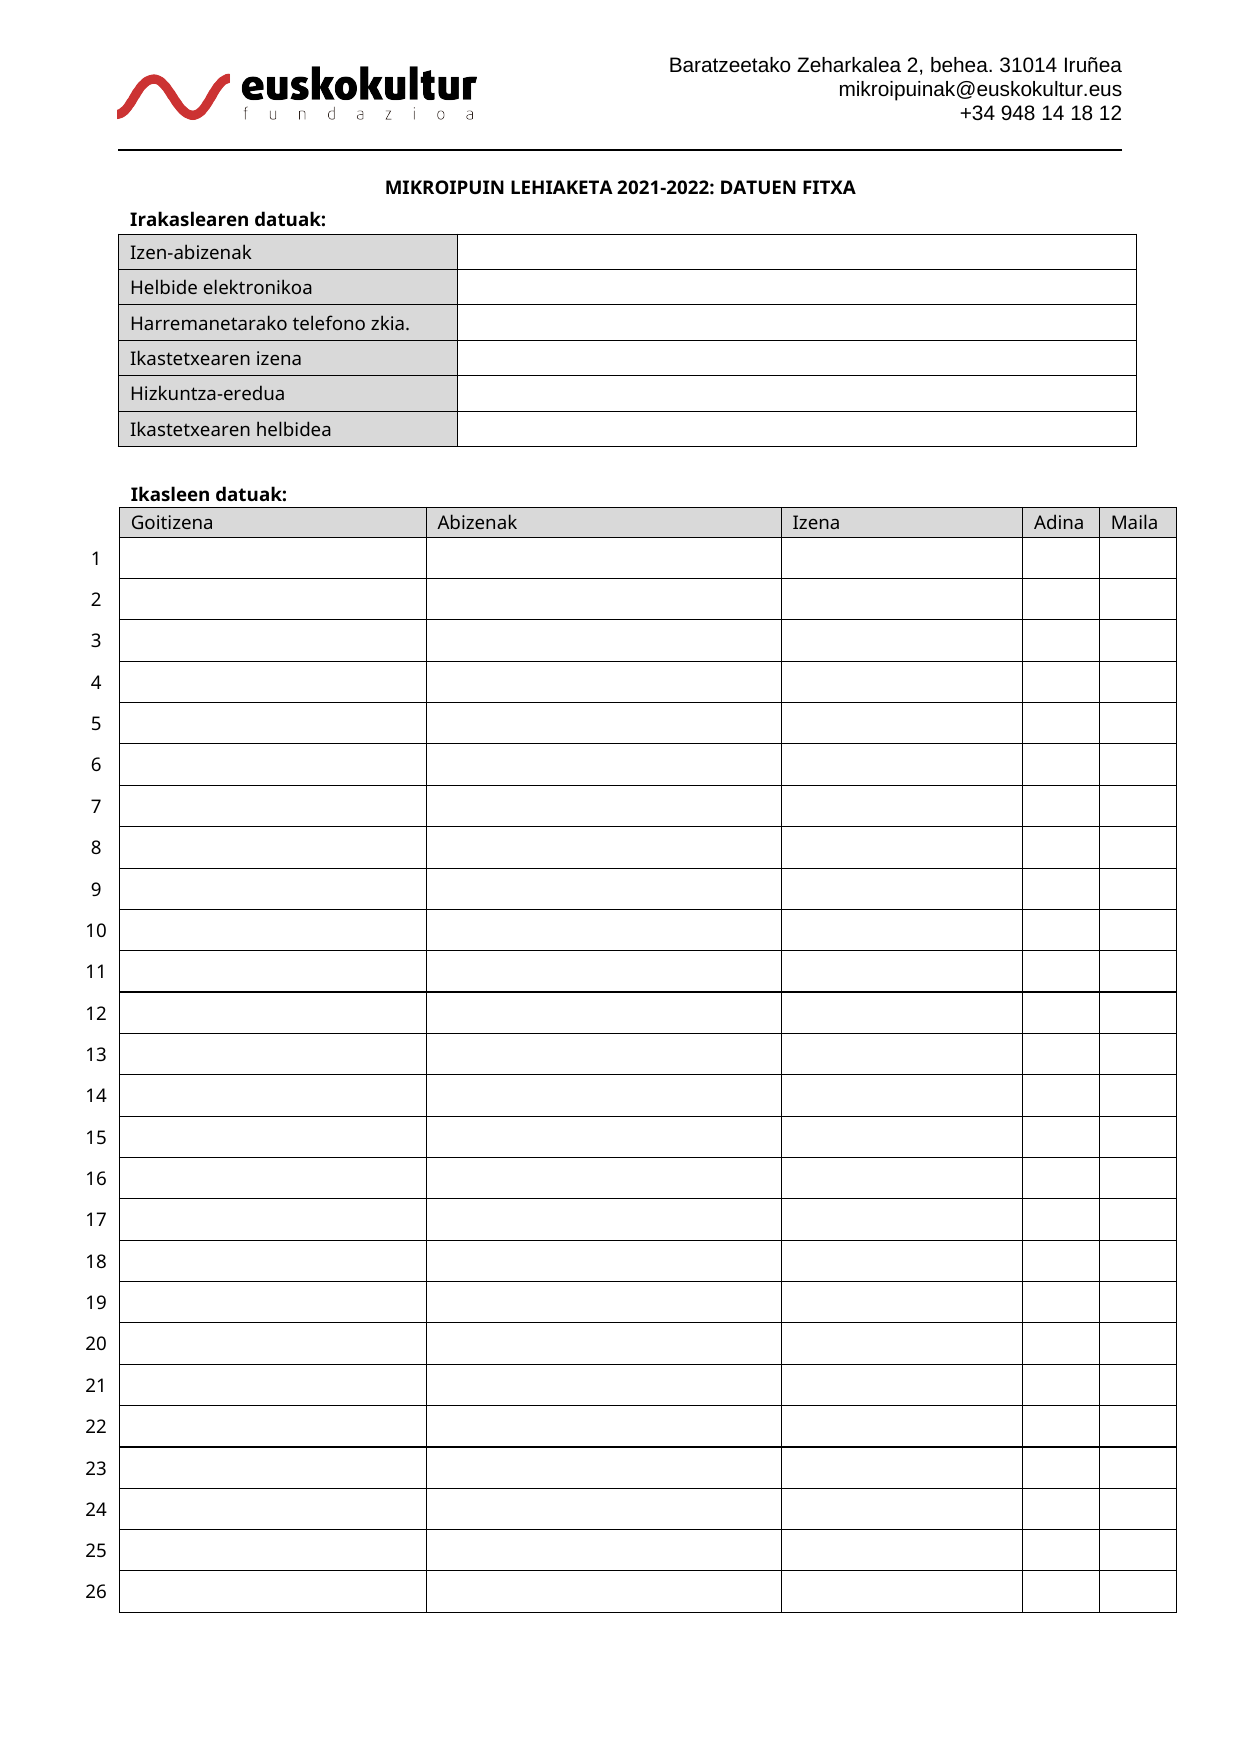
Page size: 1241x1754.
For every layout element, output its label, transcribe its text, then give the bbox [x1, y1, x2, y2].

table_cell [1100, 1489, 1176, 1529]
table_cell [1100, 538, 1176, 578]
table_cell [1100, 910, 1176, 950]
table_cell [427, 910, 781, 950]
table_cell [427, 1034, 781, 1074]
table_header [73, 481, 119, 507]
table_cell [120, 744, 426, 785]
table_cell 17 [73, 1198, 119, 1239]
table_cell 18 [73, 1240, 119, 1281]
table_cell 26 [73, 1570, 119, 1612]
table_cell [1100, 662, 1176, 702]
table_cell [782, 1448, 1022, 1488]
table_cell [782, 1075, 1022, 1116]
table_cell [1100, 1448, 1176, 1488]
table_cell [1023, 1034, 1099, 1074]
table_cell 21 [73, 1364, 119, 1405]
table_cell 9 [73, 868, 119, 909]
table_cell [1100, 1571, 1176, 1612]
table_cell [458, 341, 1136, 375]
table_cell [1100, 620, 1176, 661]
table_cell [120, 1489, 426, 1529]
table_cell [782, 1365, 1022, 1405]
table_cell 14 [73, 1074, 119, 1116]
table_cell [1100, 1365, 1176, 1405]
table_cell [427, 1075, 781, 1116]
table_cell [120, 1034, 426, 1074]
table_cell [1100, 579, 1176, 619]
table_cell 16 [73, 1157, 119, 1198]
table_cell Maila [1100, 508, 1176, 537]
table_cell [1023, 1323, 1099, 1364]
table_cell [1023, 1241, 1099, 1281]
table_cell [427, 1241, 781, 1281]
table_cell [1100, 1323, 1176, 1364]
table_cell [427, 579, 781, 619]
table_cell 7 [73, 785, 119, 826]
table_cell [1023, 1406, 1099, 1446]
table_cell [1023, 1075, 1099, 1116]
table_cell [427, 869, 781, 909]
table_cell Adina [1023, 508, 1099, 537]
table_cell 23 [73, 1446, 119, 1488]
table_cell [1023, 1365, 1099, 1405]
table_header Ikasleen datuak: [119, 481, 426, 507]
table_cell [427, 786, 781, 826]
table_cell [1100, 703, 1176, 743]
table_cell 2 [73, 578, 119, 619]
table_cell [427, 1489, 781, 1529]
table_cell [1100, 1117, 1176, 1157]
table_cell [427, 620, 781, 661]
table_cell [1100, 744, 1176, 785]
table_cell 20 [73, 1322, 119, 1364]
table_cell [120, 1323, 426, 1364]
table_header [426, 481, 781, 507]
table_cell [1023, 951, 1099, 991]
table_cell [782, 620, 1022, 661]
table_cell [120, 910, 426, 950]
table_cell [427, 744, 781, 785]
table_cell Ikastetxearen izena [119, 341, 457, 375]
table_cell [120, 786, 426, 826]
table_cell [120, 620, 426, 661]
table_cell Harremanetarako telefono zkia. [119, 305, 457, 340]
table_cell [458, 270, 1136, 304]
table_cell 19 [73, 1281, 119, 1322]
table_cell [458, 376, 1136, 411]
table_cell [427, 951, 781, 991]
picture [117, 63, 494, 125]
table_cell [1023, 993, 1099, 1033]
table_cell [427, 993, 781, 1033]
table_cell [782, 827, 1022, 867]
table_cell [120, 1365, 426, 1405]
table_cell 1 [73, 537, 119, 578]
table_header [781, 481, 1023, 507]
table_cell [120, 1571, 426, 1612]
table_cell [782, 1571, 1022, 1612]
table_cell 10 [73, 909, 119, 950]
table_cell [1023, 1199, 1099, 1239]
table_cell [782, 1530, 1022, 1570]
table_cell 22 [73, 1405, 119, 1446]
table_cell [120, 1448, 426, 1488]
table_cell [427, 1571, 781, 1612]
table_cell [782, 910, 1022, 950]
table_cell [1023, 1571, 1099, 1612]
table_cell [782, 951, 1022, 991]
table_cell 24 [73, 1488, 119, 1529]
table_cell [120, 1530, 426, 1570]
table_cell [427, 1448, 781, 1488]
table_cell [1100, 1199, 1176, 1239]
table_cell [427, 1406, 781, 1446]
table_cell 4 [73, 661, 119, 702]
table_cell [1100, 869, 1176, 909]
table_cell [120, 579, 426, 619]
table_cell [782, 1489, 1022, 1529]
table_cell [120, 1406, 426, 1446]
table_cell [1023, 620, 1099, 661]
table_header [1023, 481, 1099, 507]
table_cell [1100, 993, 1176, 1033]
table_cell [1100, 1406, 1176, 1446]
table_cell [120, 1199, 426, 1239]
text MIKROIPUIN LEHIAKETA 2021-2022: DATUEN FITXA [118, 174, 1122, 200]
table_cell [120, 1117, 426, 1157]
table_cell [782, 993, 1022, 1033]
table_cell [120, 827, 426, 867]
table_cell 25 [73, 1529, 119, 1570]
table_cell [1023, 1489, 1099, 1529]
table_header [1099, 481, 1176, 507]
table_cell [427, 1199, 781, 1239]
table_cell [782, 1117, 1022, 1157]
table_cell [1100, 1282, 1176, 1322]
table_cell [120, 662, 426, 702]
table_cell [1100, 1158, 1176, 1198]
table_cell [1023, 579, 1099, 619]
table_cell [120, 869, 426, 909]
table_cell [427, 703, 781, 743]
table_cell Izen-abizenak [119, 235, 457, 269]
table_cell 5 [73, 702, 119, 743]
table_cell [782, 744, 1022, 785]
table_cell [427, 1158, 781, 1198]
table_cell [782, 1034, 1022, 1074]
table_cell [1023, 1448, 1099, 1488]
table_cell [427, 1323, 781, 1364]
table_cell [782, 538, 1022, 578]
table_cell [1023, 744, 1099, 785]
table_cell [1023, 1530, 1099, 1570]
table_cell 11 [73, 950, 119, 991]
table_cell [782, 1323, 1022, 1364]
table_cell 6 [73, 743, 119, 785]
table_cell [1023, 786, 1099, 826]
table_cell [1100, 827, 1176, 867]
table_cell [427, 1530, 781, 1570]
table_cell [120, 1241, 426, 1281]
table_cell [427, 1365, 781, 1405]
table_cell Helbide elektronikoa [119, 270, 457, 304]
table_cell [782, 869, 1022, 909]
table_cell [782, 1282, 1022, 1322]
table_cell [120, 1282, 426, 1322]
table_header [457, 204, 1136, 233]
table_cell Hizkuntza-eredua [119, 376, 457, 411]
table_cell [458, 305, 1136, 340]
table_cell [120, 993, 426, 1033]
table_cell 3 [73, 619, 119, 661]
table_cell [1023, 869, 1099, 909]
table_cell [458, 235, 1136, 269]
table_cell [1023, 827, 1099, 867]
table_cell [1100, 951, 1176, 991]
table_cell [73, 507, 119, 537]
table_cell 13 [73, 1033, 119, 1074]
table_cell [1023, 910, 1099, 950]
table_cell 12 [73, 991, 119, 1033]
table_cell [427, 538, 781, 578]
table_cell [782, 703, 1022, 743]
table_cell [782, 1158, 1022, 1198]
table_cell [782, 579, 1022, 619]
table_cell Ikastetxearen helbidea [119, 412, 457, 446]
table_cell [427, 662, 781, 702]
table_cell [1023, 538, 1099, 578]
table_cell [782, 1199, 1022, 1239]
table_cell [1023, 1282, 1099, 1322]
table_cell [120, 538, 426, 578]
table_cell Izena [782, 508, 1022, 537]
table_cell [120, 703, 426, 743]
table_cell [427, 1117, 781, 1157]
table_cell [1023, 703, 1099, 743]
table_cell [120, 1075, 426, 1116]
table_cell [1023, 662, 1099, 702]
table_cell [1100, 1075, 1176, 1116]
table_cell Goitizena [120, 508, 426, 537]
table_cell [427, 1282, 781, 1322]
table_cell 15 [73, 1116, 119, 1157]
table_cell [782, 662, 1022, 702]
table_cell 8 [73, 826, 119, 867]
table_cell [1023, 1158, 1099, 1198]
table_cell [458, 412, 1136, 446]
table_cell Abizenak [427, 508, 781, 537]
table_cell [1100, 1530, 1176, 1570]
table_cell [782, 1406, 1022, 1446]
table_header Irakaslearen datuak: [118, 204, 457, 233]
table_cell [427, 827, 781, 867]
table_cell [120, 1158, 426, 1198]
table_cell [782, 1241, 1022, 1281]
table_cell [1100, 1034, 1176, 1074]
table_cell [1100, 1241, 1176, 1281]
table_cell [1100, 786, 1176, 826]
table_cell [120, 951, 426, 991]
table_cell [1023, 1117, 1099, 1157]
table_cell [782, 786, 1022, 826]
